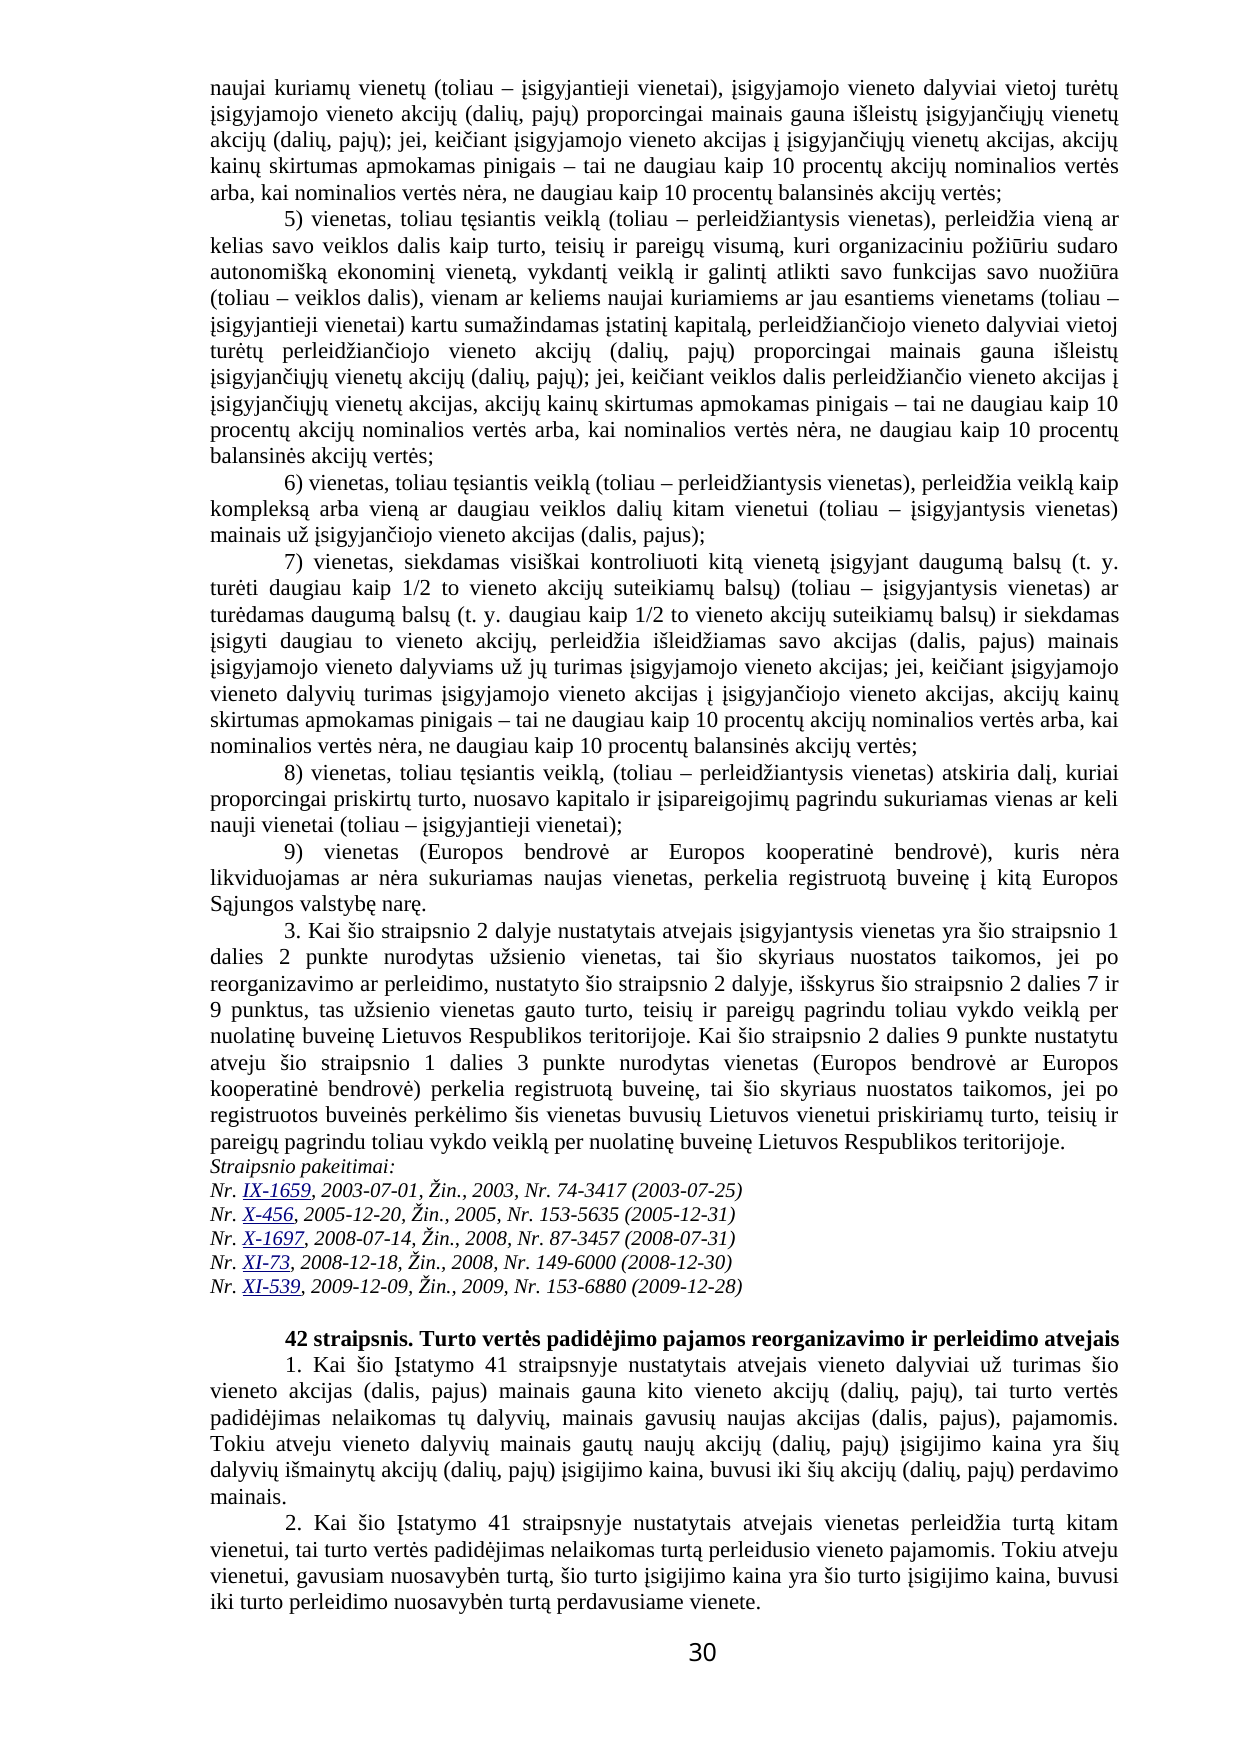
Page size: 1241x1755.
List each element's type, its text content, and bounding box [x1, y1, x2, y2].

text 7) vienetas, siekdamas visiškai kontroliuoti kitą vienetą įsigyjant daugumą balsų (t. y. turėti daugiau kaip 1/2 to vieneto akcijų suteikiamų balsų) (toliau – įsigyjantysis vienetas) ar turėdamas daugumą balsų (t. y. daugiau kaip 1/2 to vieneto akcijų suteikiamų balsų) ir siekdamas įsigyti daugiau to vieneto akcijų, perleidžia išleidžiamas savo akcijas (dalis, pajus) mainais įsigyjamojo vieneto dalyviams už jų turimas įsigyjamojo vieneto akcijas; jei, keičiant įsigyjamojo vieneto dalyvių turimas įsigyjamojo vieneto akcijas į įsigyjančiojo vieneto akcijas, akcijų kainų skirtumas apmokamas pinigais – tai ne daugiau kaip 10 procentų akcijų nominalios vertės arba, kai nominalios vertės nėra, ne daugiau kaip 10 procentų balansinės akcijų vertės; [210, 548, 1120, 759]
text 5) vienetas, toliau tęsiantis veiklą (toliau – perleidžiantysis vienetas), perleidžia vieną ar kelias savo veiklos dalis kaip turto, teisių ir pareigų visumą, kuri organizaciniu požiūriu sudaro autonomišką ekonominį vienetą, vykdantį veiklą ir galintį atlikti savo funkcijas savo nuožiūra (toliau – veiklos dalis), vienam ar keliems naujai kuriamiems ar jau esantiems vienetams (toliau – įsigyjantieji vienetai) kartu sumažindamas įstatinį kapitalą, perleidžiančiojo vieneto dalyviai vietoj turėtų perleidžiančiojo vieneto akcijų (dalių, pajų) proporcingai mainais gauna išleistų įsigyjančiųjų vienetų akcijų (dalių, pajų); jei, keičiant veiklos dalis perleidžiančio vieneto akcijas į įsigyjančiųjų vienetų akcijas, akcijų kainų skirtumas apmokamas pinigais – tai ne daugiau kaip 10 procentų akcijų nominalios vertės arba, kai nominalios vertės nėra, ne daugiau kaip 10 procentų balansinės akcijų vertės; [210, 205, 1120, 469]
text 9) vienetas (Europos bendrovė ar Europos kooperatinė bendrovė), kuris nėra likviduojamas ar nėra sukuriamas naujas vienetas, perkelia registruotą buveinę į kitą Europos Sąjungos valstybę narę. [210, 838, 1120, 917]
text Nr. XI-539, 2009-12-09, Žin., 2009, Nr. 153-6880 (2009-12-28) [210, 1274, 1120, 1298]
text Straipsnio pakeitimai: [210, 1154, 1120, 1178]
text 6) vienetas, toliau tęsiantis veiklą (toliau – perleidžiantysis vienetas), perleidžia veiklą kaip kompleksą arba vieną ar daugiau veiklos dalių kitam vienetui (toliau – įsigyjantysis vienetas) mainais už įsigyjančiojo vieneto akcijas (dalis, pajus); [210, 469, 1120, 548]
text 42 straipsnis. Turto vertės padidėjimo pajamos reorganizavimo ir perleidimo atvejais [210, 1325, 1120, 1351]
text Nr. X-456, 2005-12-20, Žin., 2005, Nr. 153-5635 (2005-12-31) [210, 1202, 1120, 1226]
text 8) vienetas, toliau tęsiantis veiklą, (toliau – perleidžiantysis vienetas) atskiria dalį, kuriai proporcingai priskirtų turto, nuosavo kapitalo ir įsipareigojimų pagrindu sukuriamas vienas ar keli nauji vienetai (toliau – įsigyjantieji vienetai); [210, 759, 1120, 838]
text 1. Kai šio Įstatymo 41 straipsnyje nustatytais atvejais vieneto dalyviai už turimas šio vieneto akcijas (dalis, pajus) mainais gauna kito vieneto akcijų (dalių, pajų), tai turto vertės padidėjimas nelaikomas tų dalyvių, mainais gavusių naujas akcijas (dalis, pajus), pajamomis. Tokiu atveju vieneto dalyvių mainais gautų naujų akcijų (dalių, pajų) įsigijimo kaina yra šių dalyvių išmainytų akcijų (dalių, pajų) įsigijimo kaina, buvusi iki šių akcijų (dalių, pajų) perdavimo mainais. [210, 1351, 1120, 1509]
text Nr. X-1697, 2008-07-14, Žin., 2008, Nr. 87-3457 (2008-07-31) [210, 1226, 1120, 1250]
text 2. Kai šio Įstatymo 41 straipsnyje nustatytais atvejais vienetas perleidžia turtą kitam vienetui, tai turto vertės padidėjimas nelaikomas turtą perleidusio vieneto pajamomis. Tokiu atveju vienetui, gavusiam nuosavybėn turtą, šio turto įsigijimo kaina yra šio turto įsigijimo kaina, buvusi iki turto perleidimo nuosavybėn turtą perdavusiame vienete. [210, 1509, 1120, 1615]
text 3. Kai šio straipsnio 2 dalyje nustatytais atvejais įsigyjantysis vienetas yra šio straipsnio 1 dalies 2 punkte nurodytas užsienio vienetas, tai šio skyriaus nuostatos taikomos, jei po reorganizavimo ar perleidimo, nustatyto šio straipsnio 2 dalyje, išskyrus šio straipsnio 2 dalies 7 ir 9 punktus, tas užsienio vienetas gauto turto, teisių ir pareigų pagrindu toliau vykdo veiklą per nuolatinę buveinę Lietuvos Respublikos teritorijoje. Kai šio straipsnio 2 dalies 9 punkte nustatytu atveju šio straipsnio 1 dalies 3 punkte nurodytas vienetas (Europos bendrovė ar Europos kooperatinė bendrovė) perkelia registruotą buveinę, tai šio skyriaus nuostatos taikomos, jei po registruotos buveinės perkėlimo šis vienetas buvusių Lietuvos vienetui priskiriamų turto, teisių ir pareigų pagrindu toliau vykdo veiklą per nuolatinę buveinę Lietuvos Respublikos teritorijoje. [210, 917, 1120, 1154]
text naujai kuriamų vienetų (toliau – įsigyjantieji vienetai), įsigyjamojo vieneto dalyviai vietoj turėtų įsigyjamojo vieneto akcijų (dalių, pajų) proporcingai mainais gauna išleistų įsigyjančiųjų vienetų akcijų (dalių, pajų); jei, keičiant įsigyjamojo vieneto akcijas į įsigyjančiųjų vienetų akcijas, akcijų kainų skirtumas apmokamas pinigais – tai ne daugiau kaip 10 procentų akcijų nominalios vertės arba, kai nominalios vertės nėra, ne daugiau kaip 10 procentų balansinės akcijų vertės; [210, 73, 1120, 205]
text Nr. XI-73, 2008-12-18, Žin., 2008, Nr. 149-6000 (2008-12-30) [210, 1250, 1120, 1274]
text Nr. IX-1659, 2003-07-01, Žin., 2003, Nr. 74-3417 (2003-07-25) [210, 1178, 1120, 1202]
